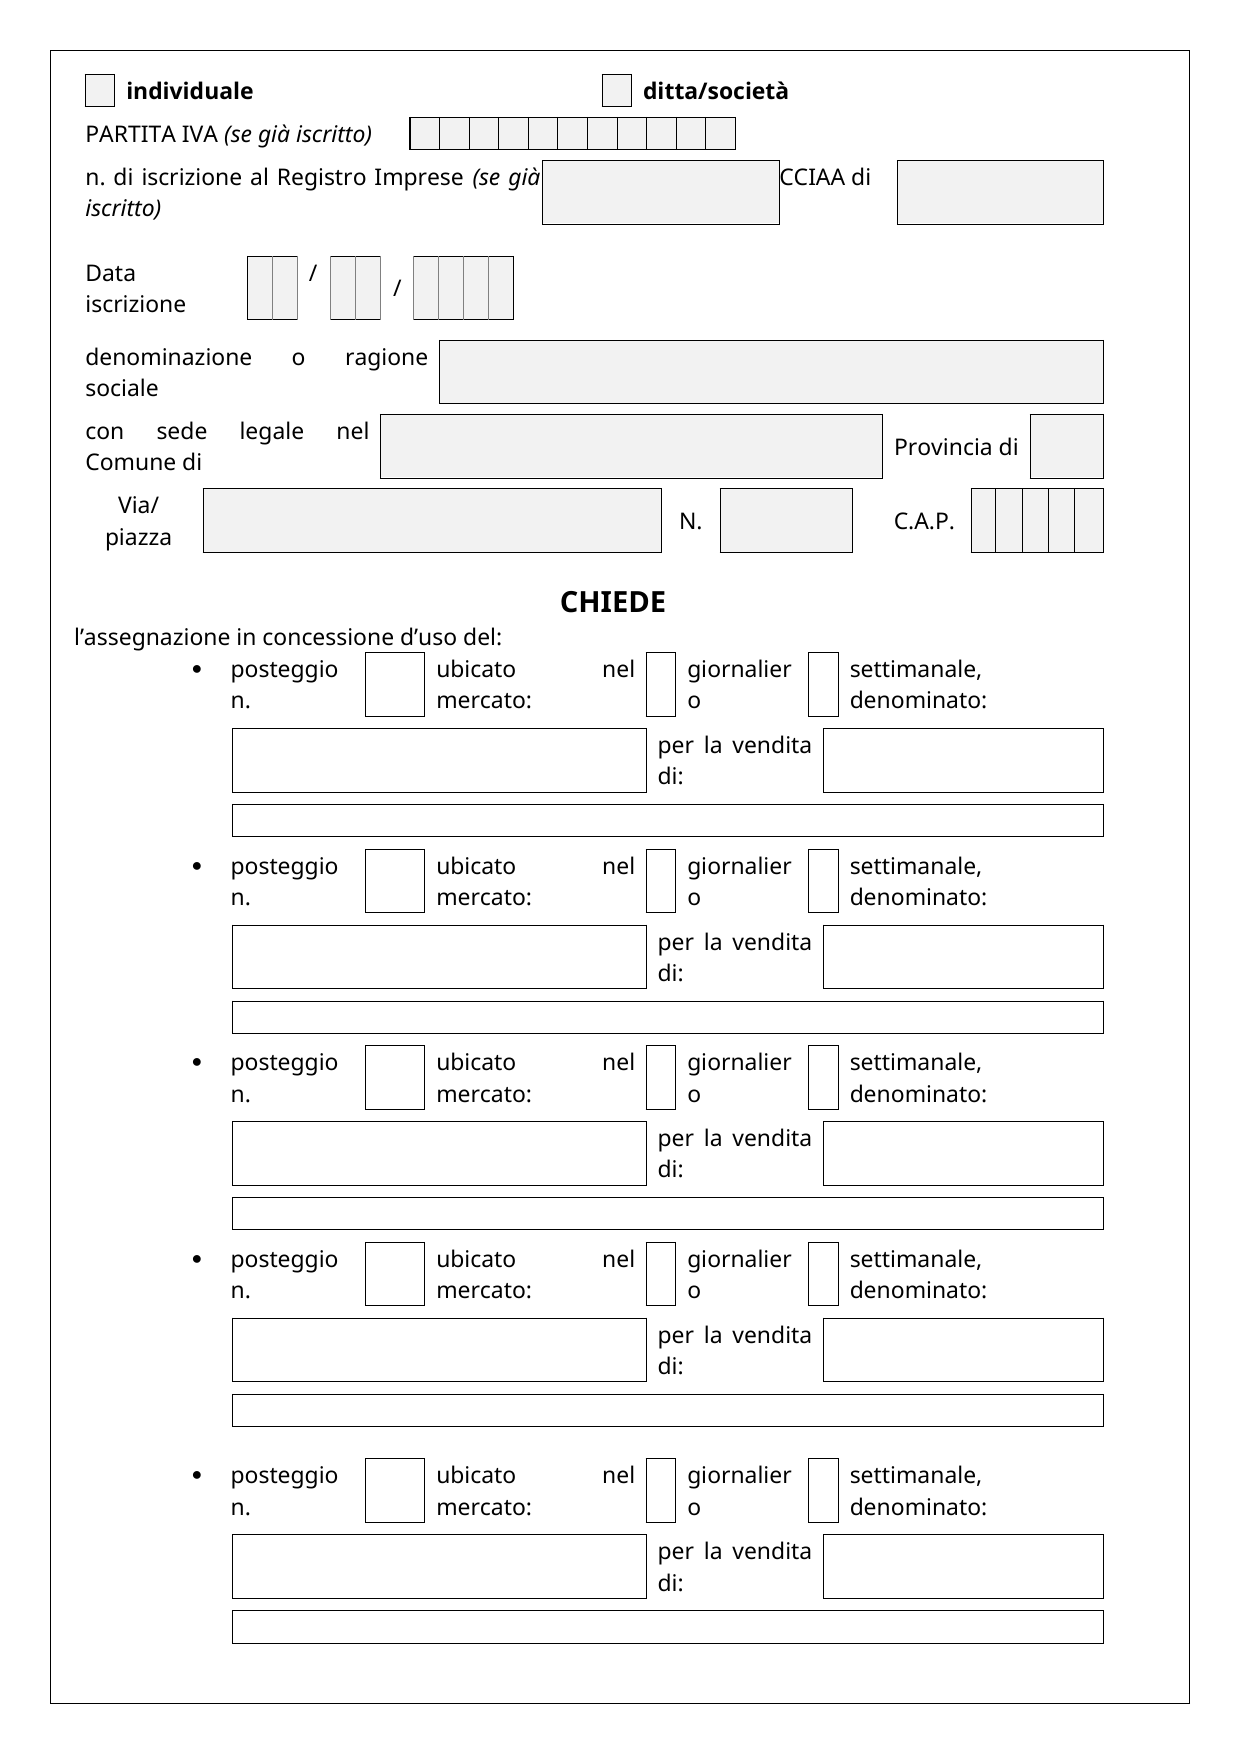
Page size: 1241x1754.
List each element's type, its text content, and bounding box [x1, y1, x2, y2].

table_header [233, 1611, 1103, 1642]
table_header giornaliero [676, 652, 808, 716]
table_header CCIAA di [780, 160, 897, 223]
table_header N. [662, 488, 720, 552]
table_header [1075, 489, 1103, 552]
table_header [603, 75, 631, 106]
table_header settimanale, denominato: [839, 1045, 1104, 1109]
table_header [366, 1046, 424, 1109]
table_header [853, 488, 877, 552]
table_header individuale [115, 74, 602, 106]
table_header [898, 161, 1103, 223]
table_header [248, 257, 272, 319]
table_header [273, 257, 297, 319]
table_header [233, 1198, 1103, 1229]
table_header [972, 489, 995, 552]
table_header [809, 850, 838, 912]
text CHIEDE [74, 581, 1152, 621]
table_header [809, 1046, 838, 1109]
table_header denominazione o ragione sociale [74, 340, 439, 403]
table_header posteggio n. [144, 1458, 365, 1522]
table_header settimanale, denominato: [839, 1458, 1104, 1522]
table_header ubicato nel mercato: [425, 1242, 646, 1305]
table_header per la vendita di: [647, 728, 823, 792]
table_header posteggio n. [144, 1242, 365, 1305]
table_header [470, 118, 498, 149]
table_header n. di iscrizione al Registro Imprese (se già iscritto) [85, 160, 542, 223]
table_header settimanale, denominato: [839, 652, 1104, 716]
table_header [996, 489, 1022, 552]
table_header [233, 1002, 1103, 1033]
table_header settimanale, denominato: [839, 849, 1104, 912]
table_header [529, 118, 557, 149]
table_header [647, 1046, 675, 1109]
table_header [677, 118, 705, 149]
table_header [411, 118, 439, 149]
table_header Via/piazza [74, 488, 203, 552]
table_header [824, 1122, 1103, 1185]
table_header [588, 118, 617, 149]
table_header [824, 1319, 1103, 1381]
table_header [543, 161, 779, 223]
table_header [489, 257, 513, 319]
table_header giornaliero [676, 849, 808, 912]
table_header [381, 415, 882, 477]
table_header [721, 489, 852, 552]
table_header [1023, 489, 1048, 552]
table_header [647, 1459, 675, 1522]
table_header giornaliero [676, 1045, 808, 1109]
table_header [233, 1395, 1103, 1426]
table_header [647, 653, 675, 716]
table_header [440, 118, 469, 149]
table_header [809, 1243, 838, 1305]
table_header [233, 1535, 646, 1598]
table_header [706, 118, 735, 149]
table_header [558, 118, 587, 149]
table_header [647, 850, 675, 912]
table_header [647, 1243, 675, 1305]
table_header / [298, 256, 330, 319]
table_header [366, 1459, 424, 1522]
table_header giornaliero [676, 1458, 808, 1522]
table_header per la vendita di: [647, 1318, 823, 1381]
table_header [366, 653, 424, 716]
table_header [499, 118, 528, 149]
table_header [414, 257, 438, 319]
table_header per la vendita di: [647, 1534, 823, 1598]
table_header giornaliero [676, 1242, 808, 1305]
table_header ubicato nel mercato: [425, 1458, 646, 1522]
table_header ubicato nel mercato: [425, 1045, 646, 1109]
table_header [824, 926, 1103, 988]
table_header posteggio n. [144, 849, 365, 912]
table_header [1031, 415, 1103, 477]
table_header posteggio n. [144, 652, 365, 716]
table_header [233, 926, 646, 988]
table_header settimanale, denominato: [839, 1242, 1104, 1305]
table_header Data iscrizione [74, 256, 247, 319]
table_header [204, 489, 661, 552]
table_header / [381, 256, 413, 319]
table_header [86, 75, 114, 106]
table_header ubicato nel mercato: [425, 652, 646, 716]
table_header [440, 341, 1103, 403]
table_header [618, 118, 646, 149]
table_header [233, 805, 1103, 836]
table_header [824, 729, 1103, 792]
table_header con sede legale nel Comune di [74, 414, 380, 477]
table_header C.A.P. [878, 488, 971, 552]
table_header [233, 1122, 646, 1185]
table_header [233, 1319, 646, 1381]
table_header [233, 729, 646, 792]
table_header posteggio n. [144, 1045, 365, 1109]
table_header [809, 653, 838, 716]
text l’assegnazione in concessione d’uso del: [74, 621, 1152, 652]
table_header [1049, 489, 1074, 552]
table_header ubicato nel mercato: [425, 849, 646, 912]
table_header Provincia di [883, 414, 1030, 477]
table_header [331, 257, 355, 319]
table_header per la vendita di: [647, 925, 823, 988]
table_header ditta/società [632, 74, 1060, 106]
table_header [647, 118, 676, 149]
table_header [366, 1243, 424, 1305]
table_header [439, 257, 463, 319]
table_header per la vendita di: [647, 1121, 823, 1185]
table_header [809, 1459, 838, 1522]
table_header [356, 257, 380, 319]
table_header PARTITA IVA (se già iscritto) [85, 117, 409, 149]
table_header [824, 1535, 1103, 1598]
table_header [464, 257, 488, 319]
table_header [366, 850, 424, 912]
